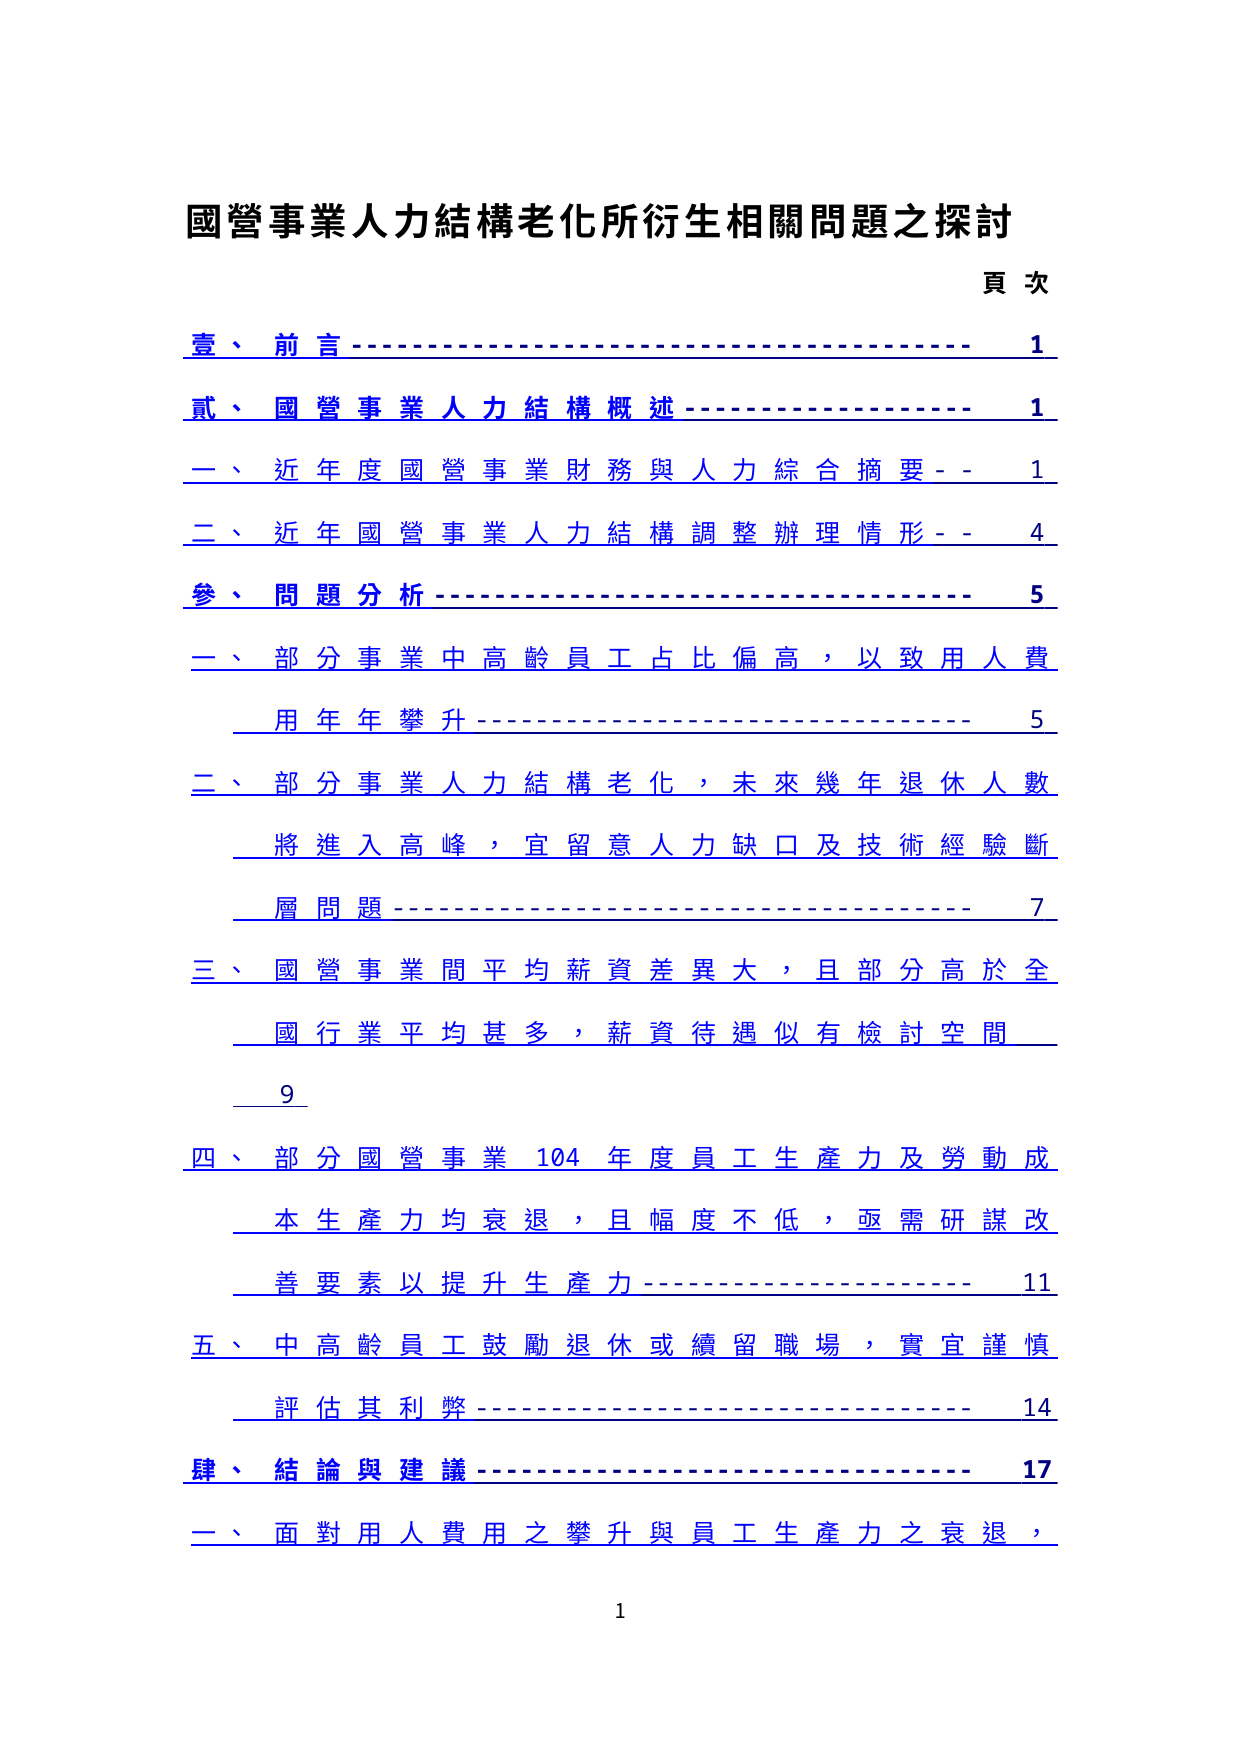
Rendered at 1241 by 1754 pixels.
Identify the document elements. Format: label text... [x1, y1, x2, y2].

text 二、部分事業人力結構老化，未來幾年退休人數將進入高峰，宜留意人力缺口及技術經驗斷層問題 7 [183, 740, 1058, 927]
text 五、中高齡員工鼓勵退休或續留職場，實宜謹慎評估其利弊 14 [183, 1302, 1058, 1427]
text 一、部分事業中高齡員工占比偏高，以致用人費用年年攀升 5 [183, 615, 1058, 740]
text 一、近年度國營事業財務與人力綜合摘要 1 [183, 427, 1058, 482]
text 參、問題分析 5 [183, 552, 1058, 607]
text 一、面對用人費用之攀升與員工生產力之衰退， [183, 1490, 1058, 1552]
text 國營事業人力結構老化所衍生相關問題之探討 [183, 177, 1058, 240]
text 貳、國營事業人力結構概述 1 [183, 365, 1058, 419]
text 四、部分國營事業104年度員工生產力及勞動成 [183, 1115, 1058, 1169]
text 頁次 [183, 240, 1058, 302]
text 二、近年國營事業人力結構調整辦理情形 4 [183, 490, 1058, 544]
text 肆、結論與建議 17 [183, 1427, 1058, 1482]
text 三、國營事業間平均薪資差異大，且部分高於全國行業平均甚多，薪資待遇似有檢討空間 9 [183, 927, 1058, 1115]
text [183, 421, 1058, 427]
text 壹、前言 1 [183, 302, 1058, 357]
text [183, 484, 1058, 490]
text [183, 1484, 1058, 1490]
text [183, 546, 1058, 552]
text 本生產力均衰退，且幅度不低，亟需研謀改善要素以提升生產力 11 [183, 1171, 1058, 1302]
text [183, 359, 1058, 365]
text [183, 609, 1058, 615]
